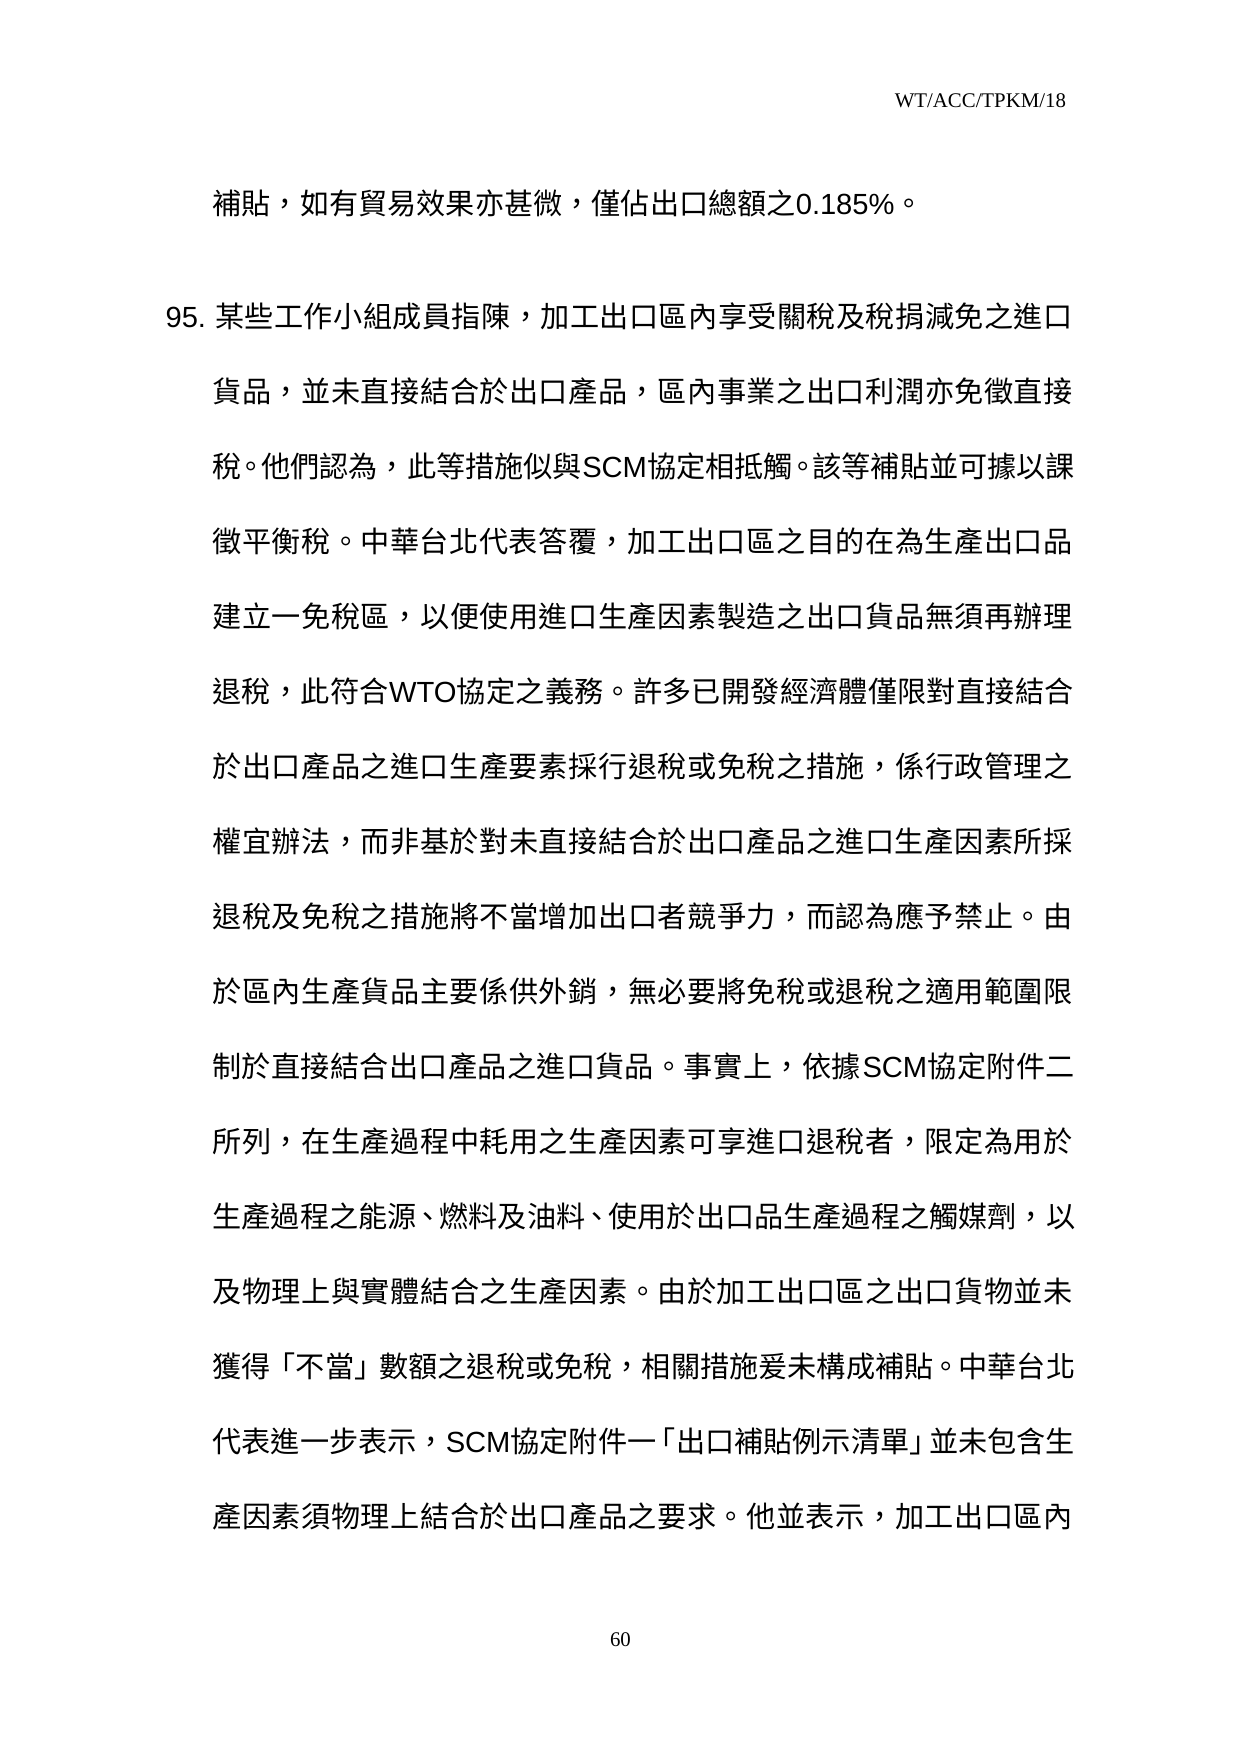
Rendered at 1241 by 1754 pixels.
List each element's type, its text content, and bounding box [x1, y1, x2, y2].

text 94. 某些工作小組成員指陳，對在加工出口區內設廠或經營之廠商所提供之某些財稅獎勵措施似違反SCM協定及TRIMS協定之規定。他們請求提供有關財稅獎勵措施之進一步資料。中華台北代表答覆指出，區內投資事業所進口之機器設備、原物料、燃料、貨品、零件及樣品免徵關稅及貨物稅，以及免徵自加工出口區管理處取得之新廠房之契稅。該等企業之出口貨物與相關服務及採購品免課營業稅，該等企業並可免辦理稅捐免徵、擔保及有關之記帳及押稅手續。他進一步表示，中華台北認為該等措施皆符合WTO協定之規範，並未構成出口補貼，如有貿易效果亦甚微，僅佔出口總額之0.185%。 [165, 164, 1075, 239]
text 95. 某些工作小組成員指陳，加工出口區內享受關稅及稅捐減免之進口貨品，並未直接結合於出口產品，區內事業之出口利潤亦免徵直接稅。他們認為，此等措施似與SCM協定相抵觸。該等補貼並可據以課徵平衡稅。中華台北代表答覆，加工出口區之目的在為生產出口品建立一免稅區，以便使用進口生產因素製造之出口貨品無須再辦理退稅，此符合WTO協定之義務。許多已開發經濟體僅限對直接結合於出口產品之進口生產要素採行退稅或免稅之措施，係行政管理之權宜辦法，而非基於對未直接結合於出口產品之進口生產因素所採退稅及免稅之措施將不當增加出口者競爭力，而認為應予禁止。由於區內生產貨品主要係供外銷，無必要將免稅或退稅之適用範圍限制於直接結合出口產品之進口貨品。事實上，依據SCM協定附件二所列，在生產過程中耗用之生產因素可享進口退稅者，限定為用於生產過程之能源、燃料及油料、使用於出口品生產過程之觸媒劑，以及物理上與實體結合之生產因素。由於加工出口區之出口貨物並未獲得「不當」數額之退稅或免稅，相關措施爰未構成補貼。中華台北代表進一步表示，SCM協定附件一「出口補貼例示清單」並未包含生產因素須物理上結合於出口產品之要求。他並表示，加工出口區內 [165, 277, 1075, 1552]
